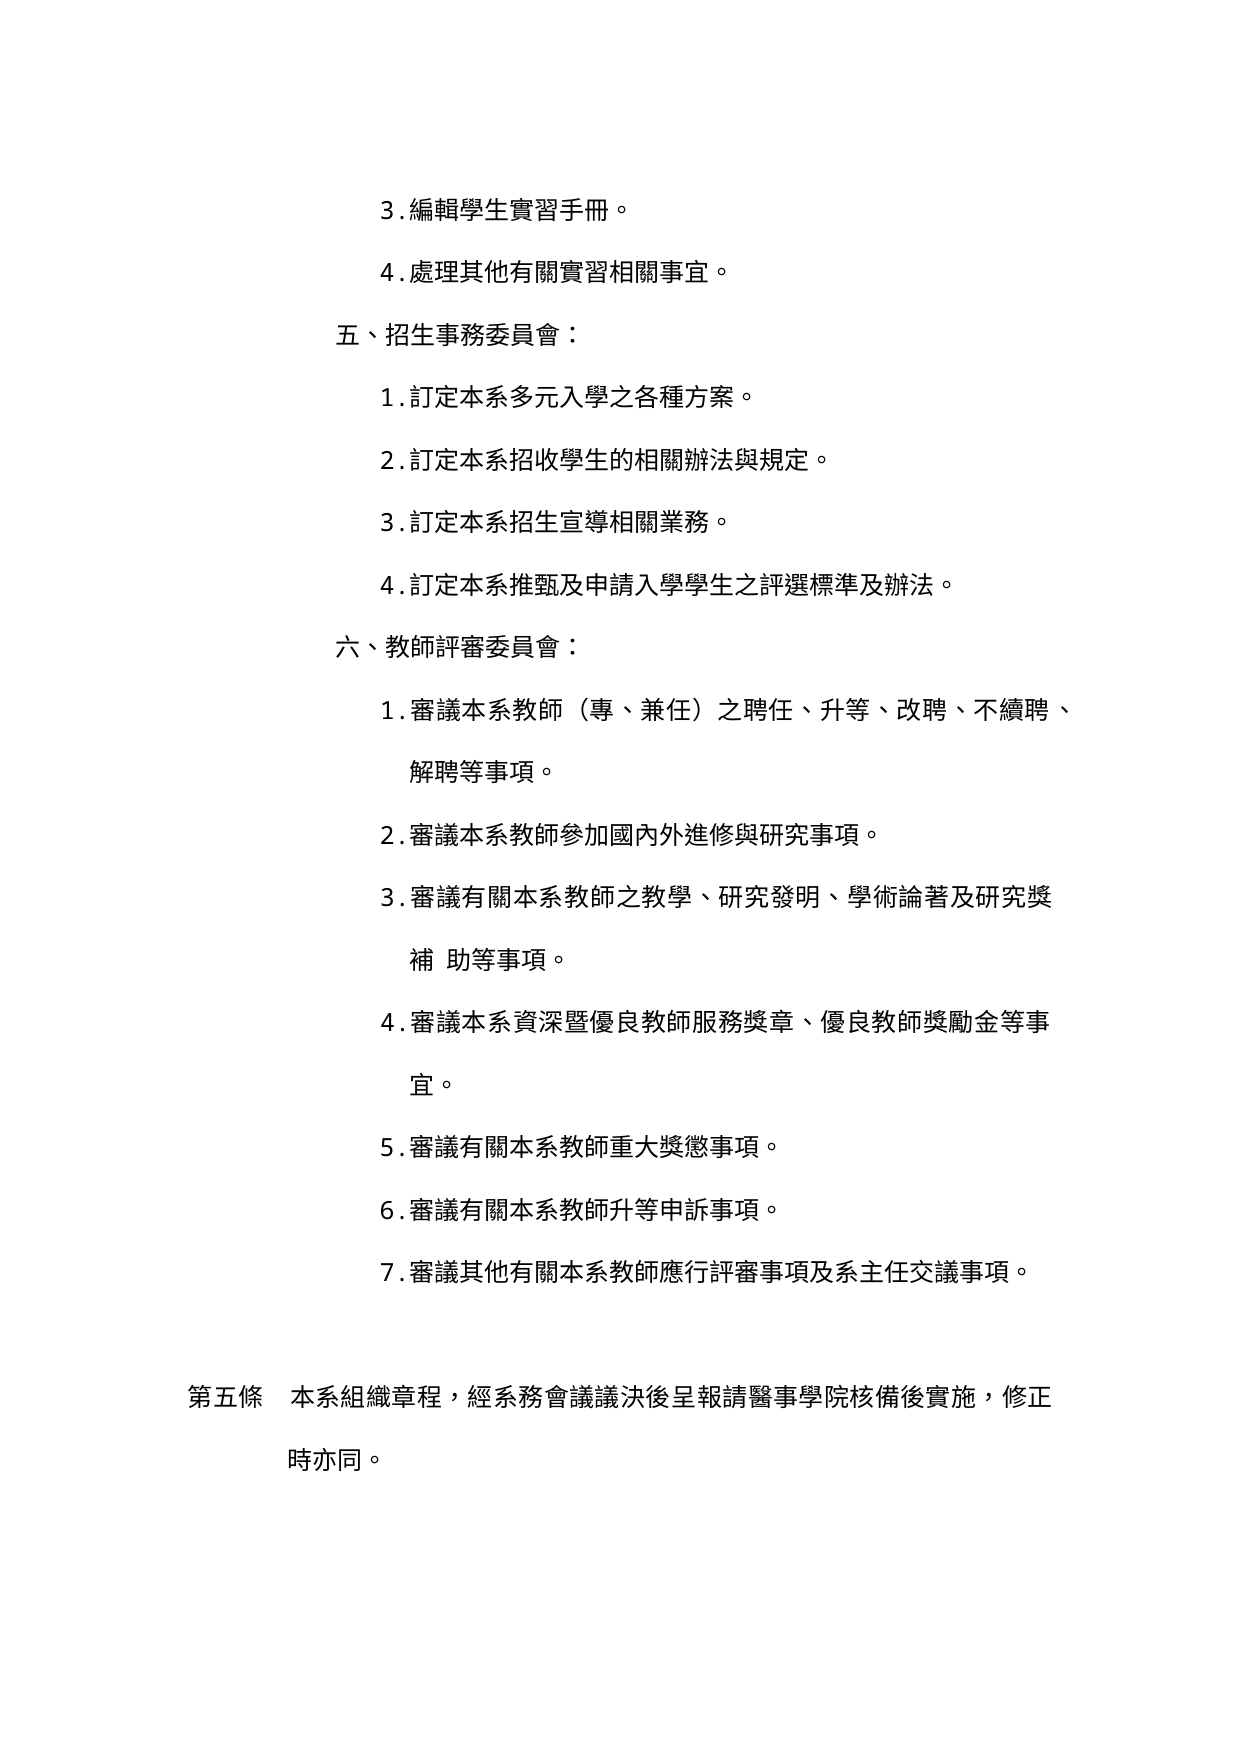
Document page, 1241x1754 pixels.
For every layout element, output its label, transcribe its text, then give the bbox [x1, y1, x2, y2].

text 4.審議本系資深暨優良教師服務獎章、優良教師獎勵金等事宜。 [380, 979, 1053, 1104]
text 3.訂定本系招生宣導相關業務。 [379, 479, 1053, 542]
text 5.審議有關本系教師重大獎懲事項。 [379, 1104, 1053, 1167]
text 6.審議有關本系教師升等申訴事項。 [379, 1167, 1053, 1229]
text 六、教師評審委員會： [335, 604, 1053, 667]
text 五、招生事務委員會： [335, 292, 1053, 354]
text 第五條 本系組織章程，經系務會議議決後呈報請醫事學院核備後實施，修正時亦同。 [188, 1354, 1053, 1479]
text 3.審議有關本系教師之教學、研究發明、學術論著及研究獎補 助等事項。 [379, 854, 1053, 979]
text 3.編輯學生實習手冊。 [379, 167, 1053, 229]
text 7.審議其他有關本系教師應行評審事項及系主任交議事項。 [379, 1229, 1053, 1292]
text 2.訂定本系招收學生的相關辦法與規定。 [379, 417, 1053, 479]
text 1.訂定本系多元入學之各種方案。 [379, 354, 1053, 417]
text 4.處理其他有關實習相關事宜。 [379, 229, 1053, 292]
text 1.審議本系教師（專、兼任）之聘任、升等、改聘、不續聘、解聘等事項。 [379, 667, 1053, 792]
text 2.審議本系教師參加國內外進修與研究事項。 [379, 792, 1053, 854]
text 4.訂定本系推甄及申請入學學生之評選標準及辦法。 [379, 542, 1053, 604]
